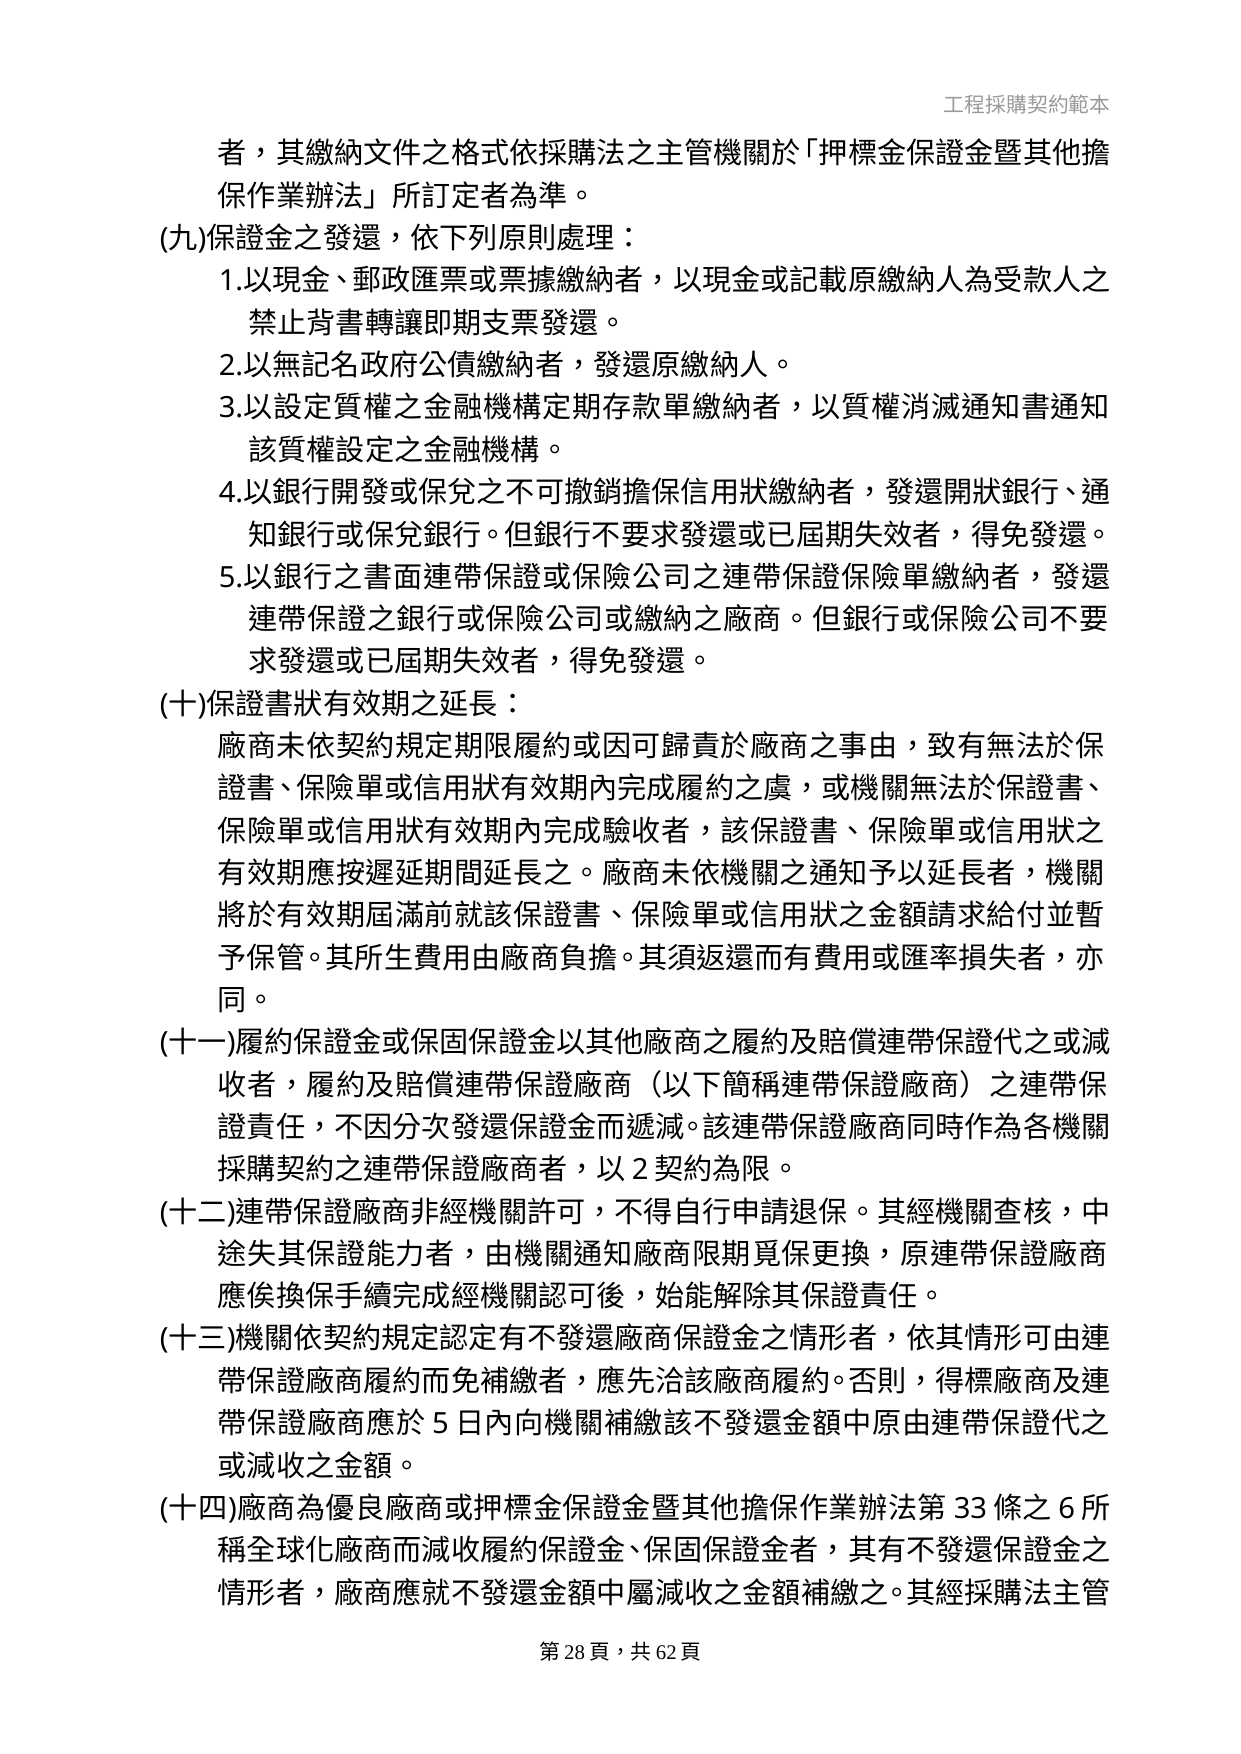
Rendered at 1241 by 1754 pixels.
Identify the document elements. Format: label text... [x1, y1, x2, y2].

text (十四)廠商為優良廠商或押標金保證金暨其他擔保作業辦法第33條之6所稱全球化廠商而減收履約保證金、保固保證金者，其有不發還保證金之情形者，廠商應就不發還金額中屬減收之金額補繳之。其經採購法主管 [159, 1484, 1110, 1611]
text (十三)機關依契約規定認定有不發還廠商保證金之情形者，依其情形可由連帶保證廠商履約而免補繳者，應先洽該廠商履約。否則，得標廠商及連帶保證廠商應於5日內向機關補繳該不發還金額中原由連帶保證代之或減收之金額。 [159, 1315, 1110, 1484]
text (十一)履約保證金或保固保證金以其他廠商之履約及賠償連帶保證代之或減收者，履約及賠償連帶保證廠商（以下簡稱連帶保證廠商）之連帶保證責任，不因分次發還保證金而遞減。該連帶保證廠商同時作為各機關採購契約之連帶保證廠商者，以2契約為限。 [159, 1019, 1110, 1188]
text 者，其繳納文件之格式依採購法之主管機關於「押標金保證金暨其他擔保作業辦法」所訂定者為準。 [159, 130, 1110, 214]
text 4.以銀行開發或保兌之不可撤銷擔保信用狀繳納者，發還開狀銀行、通知銀行或保兌銀行。但銀行不要求發還或已屆期失效者，得免發還。 [218, 469, 1110, 553]
text 1.以現金、郵政匯票或票據繳納者，以現金或記載原繳納人為受款人之禁止背書轉讓即期支票發還。 [218, 257, 1110, 342]
text (十二)連帶保證廠商非經機關許可，不得自行申請退保。其經機關查核，中途失其保證能力者，由機關通知廠商限期覓保更換，原連帶保證廠商應俟換保手續完成經機關認可後，始能解除其保證責任。 [159, 1188, 1110, 1315]
text 廠商未依契約規定期限履約或因可歸責於廠商之事由，致有無法於保證書、保險單或信用狀有效期內完成履約之虞，或機關無法於保證書、保險單或信用狀有效期內完成驗收者，該保證書、保險單或信用狀之有效期應按遲延期間延長之。廠商未依機關之通知予以延長者，機關將於有效期屆滿前就該保證書、保險單或信用狀之金額請求給付並暫予保管。其所生費用由廠商負擔。其須返還而有費用或匯率損失者，亦同。 [217, 723, 1104, 1019]
text (九)保證金之發還，依下列原則處理： [159, 214, 1110, 257]
text 3.以設定質權之金融機構定期存款單繳納者，以質權消滅通知書通知該質權設定之金融機構。 [218, 384, 1110, 469]
text (十)保證書狀有效期之延長： [159, 680, 1110, 723]
text 5.以銀行之書面連帶保證或保險公司之連帶保證保險單繳納者，發還連帶保證之銀行或保險公司或繳納之廠商。但銀行或保險公司不要求發還或已屆期失效者，得免發還。 [218, 553, 1110, 680]
text 2.以無記名政府公債繳納者，發還原繳納人。 [218, 342, 1110, 384]
